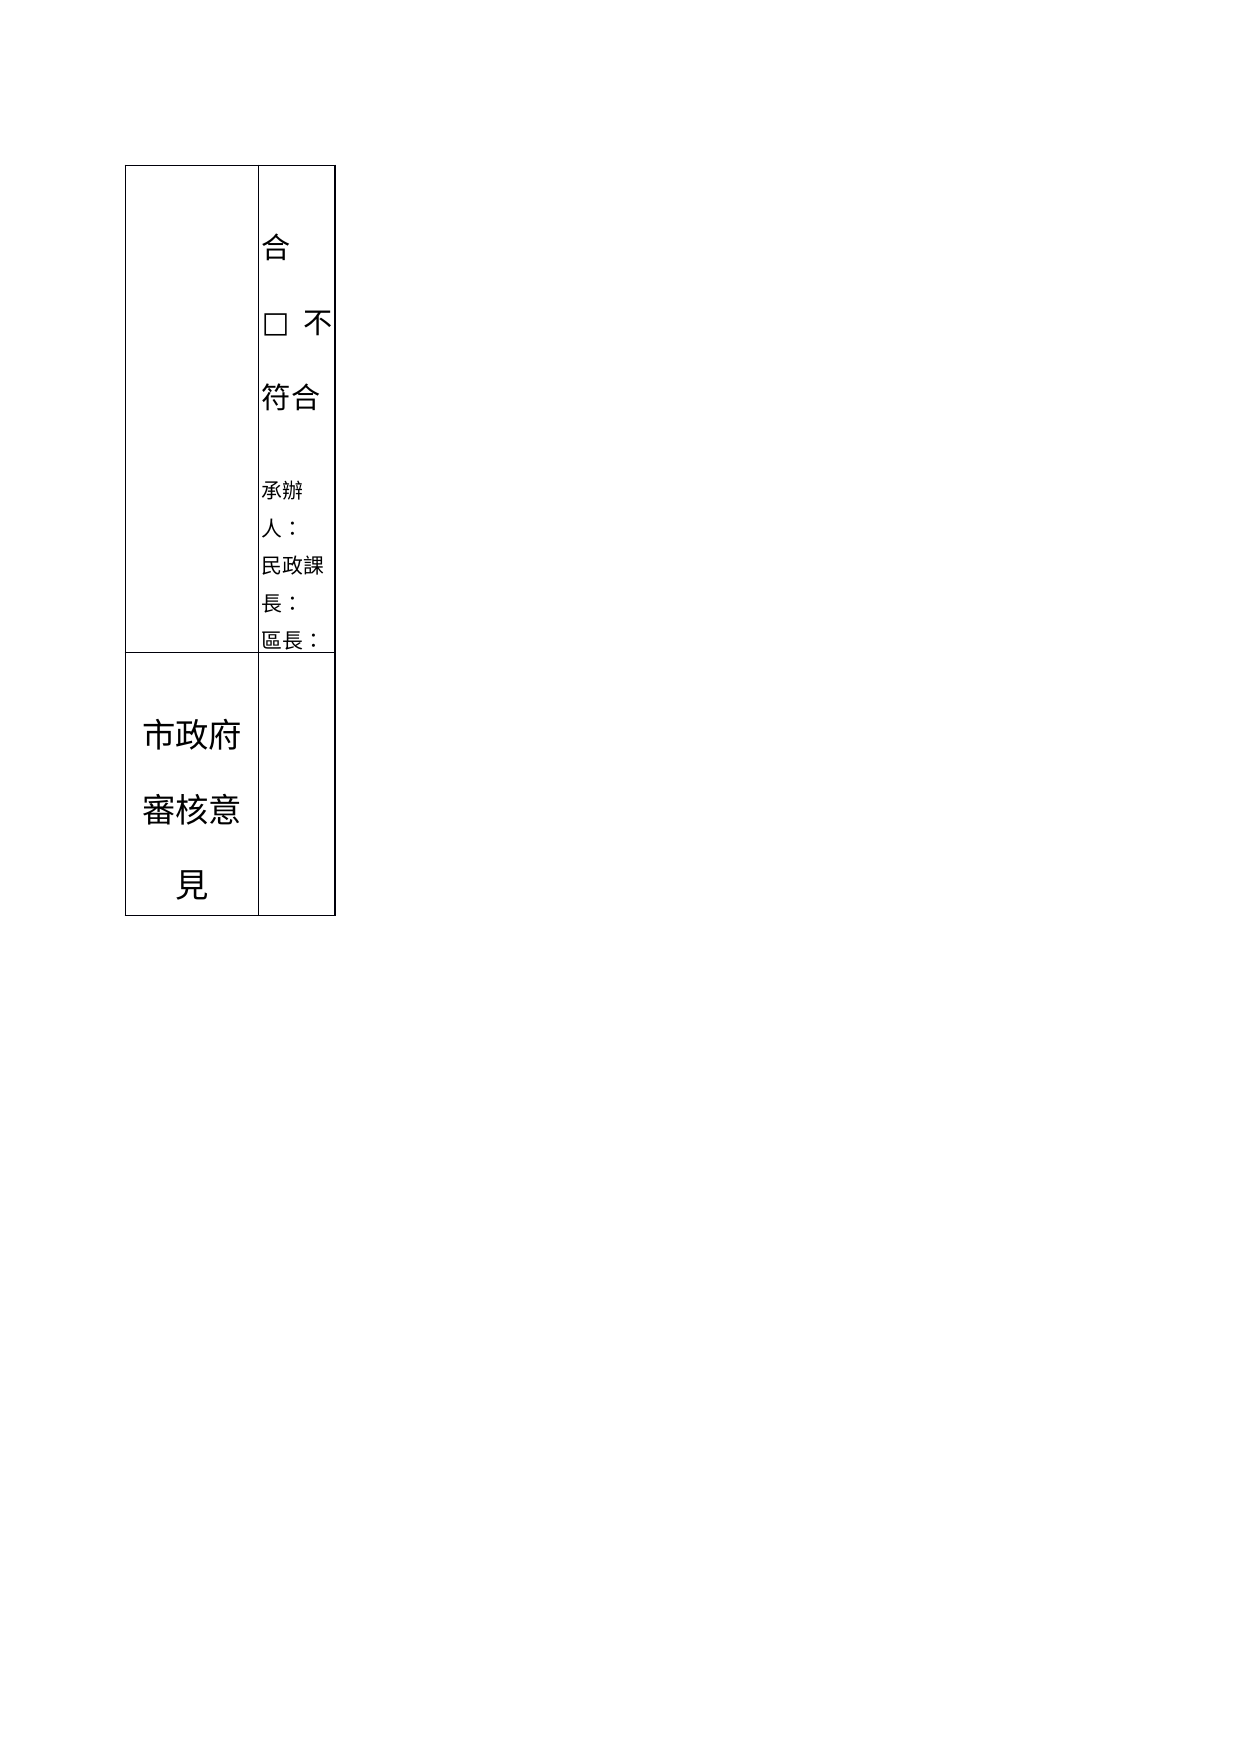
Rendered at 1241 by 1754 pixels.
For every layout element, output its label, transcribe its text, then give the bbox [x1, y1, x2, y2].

table_cell [126, 166, 258, 652]
table_cell 合 □不符合 承辦人： 民政課長： 區長： [259, 166, 334, 652]
table_cell [259, 653, 334, 914]
table_cell 市政府審核意見 [126, 653, 258, 914]
